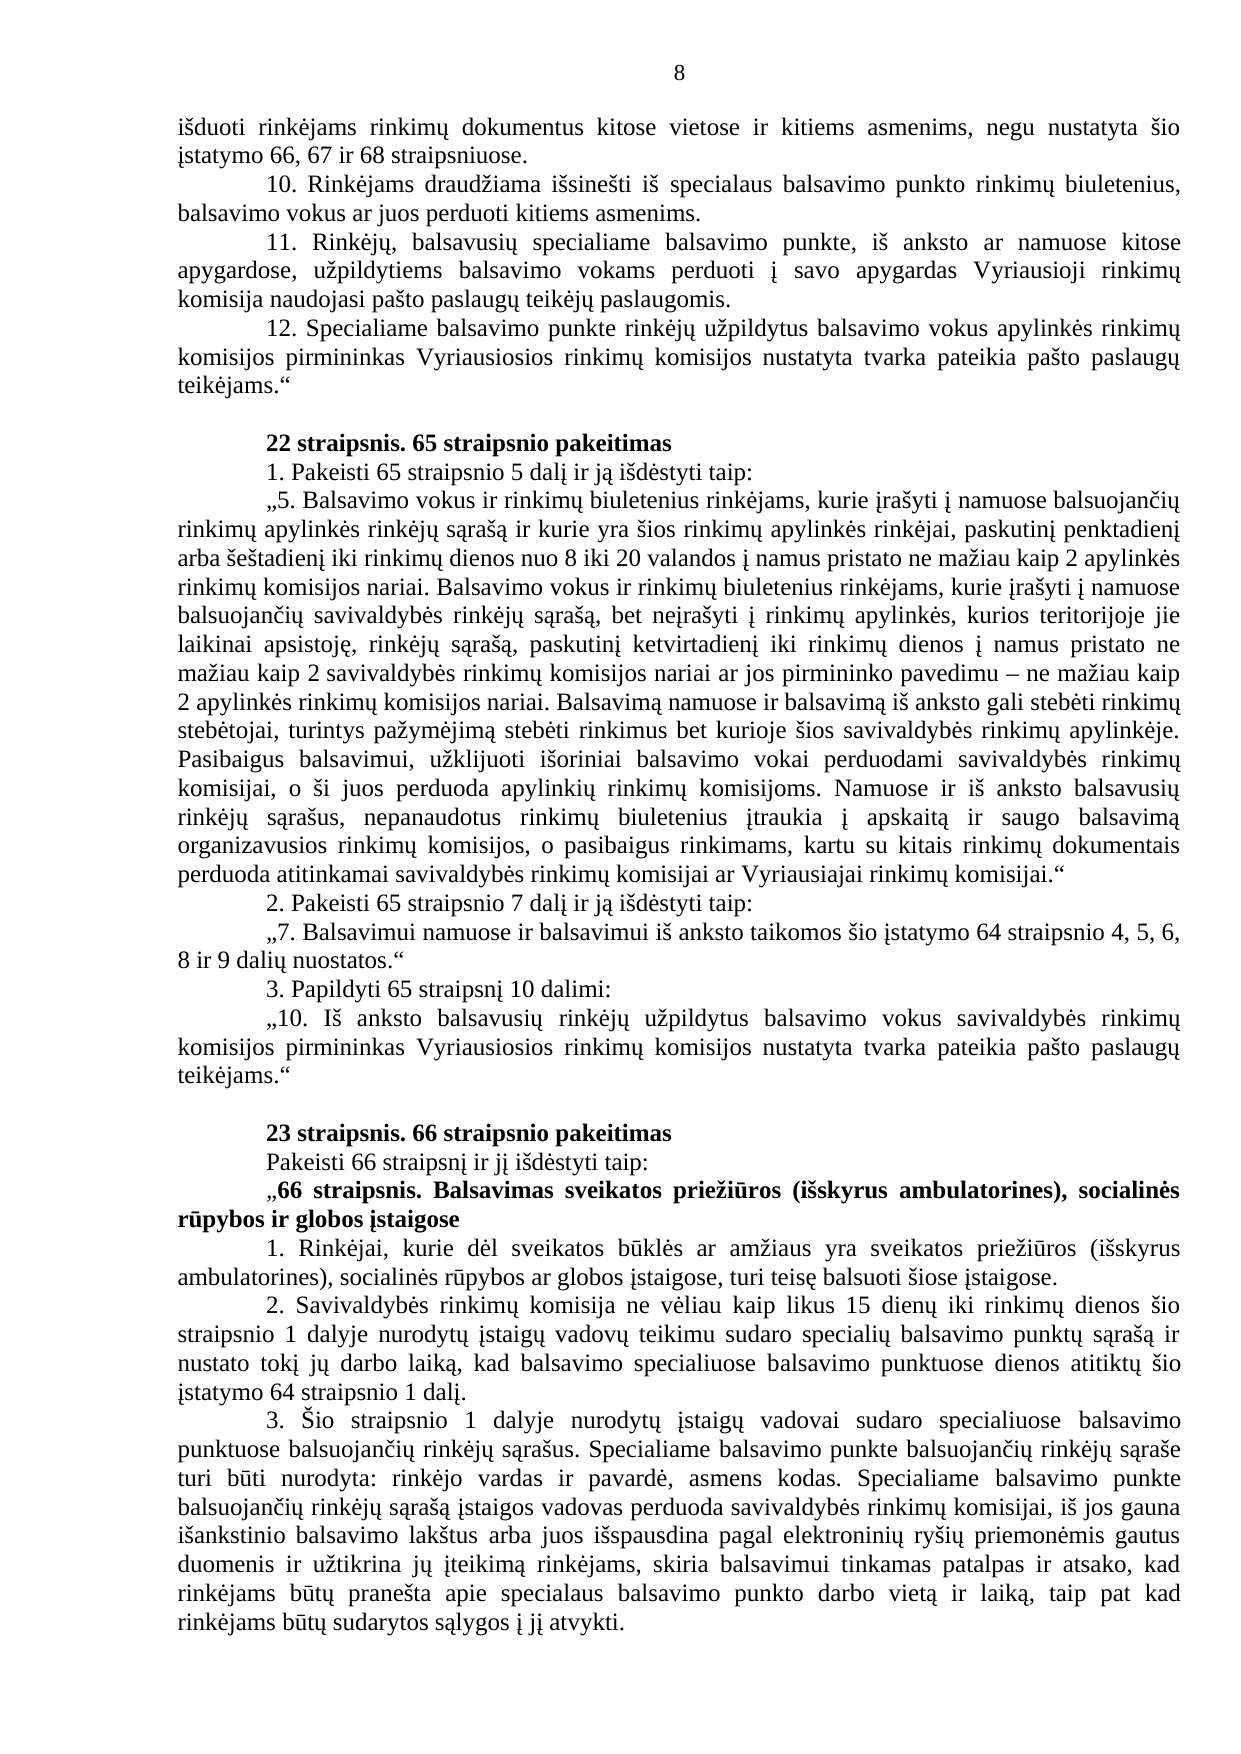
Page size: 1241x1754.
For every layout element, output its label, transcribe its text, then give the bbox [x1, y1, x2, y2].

text Pakeisti 66 straipsnį ir jį išdėstyti taip: [177, 1147, 1181, 1176]
text 1. Rinkėjai, kurie dėl sveikatos būklės ar amžiaus yra sveikatos priežiūros (išskyrus ambulatorines), socialinės rūpybos ar globos įstaigose, turi teisę balsuoti šiose įstaigose. [177, 1233, 1181, 1291]
text 23 straipsnis. 66 straipsnio pakeitimas [177, 1118, 1181, 1147]
text 2. Pakeisti 65 straipsnio 7 dalį ir ją išdėstyti taip: [177, 888, 1181, 917]
text 12. Specialiame balsavimo punkte rinkėjų užpildytus balsavimo vokus apylinkės rinkimų komisijos pirmininkas Vyriausiosios rinkimų komisijos nustatyta tvarka pateikia pašto paslaugų teikėjams.“ [177, 313, 1181, 399]
text 1. Pakeisti 65 straipsnio 5 dalį ir ją išdėstyti taip: [177, 457, 1181, 486]
text 2. Savivaldybės rinkimų komisija ne vėliau kaip likus 15 dienų iki rinkimų dienos šio straipsnio 1 dalyje nurodytų įstaigų vadovų teikimu sudaro specialių balsavimo punktų sąrašą ir nustato tokį jų darbo laiką, kad balsavimo specialiuose balsavimo punktuose dienos atitiktų šio įstatymo 64 straipsnio 1 dalį. [177, 1291, 1181, 1406]
text „10. Iš anksto balsavusių rinkėjų užpildytus balsavimo vokus savivaldybės rinkimų komisijos pirmininkas Vyriausiosios rinkimų komisijos nustatyta tvarka pateikia pašto paslaugų teikėjams.“ [177, 1003, 1181, 1089]
text 10. Rinkėjams draudžiama išsinešti iš specialaus balsavimo punkto rinkimų biuletenius, balsavimo vokus ar juos perduoti kitiems asmenims. [177, 169, 1181, 227]
text 11. Rinkėjų, balsavusių specialiame balsavimo punkte, iš anksto ar namuose kitose apygardose, užpildytiems balsavimo vokams perduoti į savo apygardas Vyriausioji rinkimų komisija naudojasi pašto paslaugų teikėjų paslaugomis. [177, 227, 1181, 313]
text 3. Šio straipsnio 1 dalyje nurodytų įstaigų vadovai sudaro specialiuose balsavimo punktuose balsuojančių rinkėjų sąrašus. Specialiame balsavimo punkte balsuojančių rinkėjų sąraše turi būti nurodyta: rinkėjo vardas ir pavardė, asmens kodas. Specialiame balsavimo punkte balsuojančių rinkėjų sąrašą įstaigos vadovas perduoda savivaldybės rinkimų komisijai, iš jos gauna išankstinio balsavimo lakštus arba juos išspausdina pagal elektroninių ryšių priemonėmis gautus duomenis ir užtikrina jų įteikimą rinkėjams, skiria balsavimui tinkamas patalpas ir atsako, kad rinkėjams būtų pranešta apie specialaus balsavimo punkto darbo vietą ir laiką, taip pat kad rinkėjams būtų sudarytos sąlygos į jį atvykti. [177, 1406, 1181, 1636]
text išduoti rinkėjams rinkimų dokumentus kitose vietose ir kitiems asmenims, negu nustatyta šio įstatymo 66, 67 ir 68 straipsniuose. [177, 112, 1181, 169]
text 3. Papildyti 65 straipsnį 10 dalimi: [177, 974, 1181, 1003]
text „5. Balsavimo vokus ir rinkimų biuletenius rinkėjams, kurie įrašyti į namuose balsuojančių rinkimų apylinkės rinkėjų sąrašą ir kurie yra šios rinkimų apylinkės rinkėjai, paskutinį penktadienį arba šeštadienį iki rinkimų dienos nuo 8 iki 20 valandos į namus pristato ne mažiau kaip 2 apylinkės rinkimų komisijos nariai. Balsavimo vokus ir rinkimų biuletenius rinkėjams, kurie įrašyti į namuose balsuojančių savivaldybės rinkėjų sąrašą, bet neįrašyti į rinkimų apylinkės, kurios teritorijoje jie laikinai apsistoję, rinkėjų sąrašą, paskutinį ketvirtadienį iki rinkimų dienos į namus pristato ne mažiau kaip 2 savivaldybės rinkimų komisijos nariai ar jos pirmininko pavedimu – ne mažiau kaip 2 apylinkės rinkimų komisijos nariai. Balsavimą namuose ir balsavimą iš anksto gali stebėti rinkimų stebėtojai, turintys pažymėjimą stebėti rinkimus bet kurioje šios savivaldybės rinkimų apylinkėje. Pasibaigus balsavimui, užklijuoti išoriniai balsavimo vokai perduodami savivaldybės rinkimų komisijai, o ši juos perduoda apylinkių rinkimų komisijoms. Namuose ir iš anksto balsavusių rinkėjų sąrašus, nepanaudotus rinkimų biuletenius įtraukia į apskaitą ir saugo balsavimą organizavusios rinkimų komisijos, o pasibaigus rinkimams, kartu su kitais rinkimų dokumentais perduoda atitinkamai savivaldybės rinkimų komisijai ar Vyriausiajai rinkimų komisijai.“ [177, 486, 1181, 888]
text 22 straipsnis. 65 straipsnio pakeitimas [177, 428, 1181, 457]
text „66 straipsnis. Balsavimas sveikatos priežiūros (išskyrus ambulatorines), socialinės rūpybos ir globos įstaigose [177, 1176, 1181, 1233]
text „7. Balsavimui namuose ir balsavimui iš anksto taikomos šio įstatymo 64 straipsnio 4, 5, 6, 8 ir 9 dalių nuostatos.“ [177, 917, 1181, 974]
